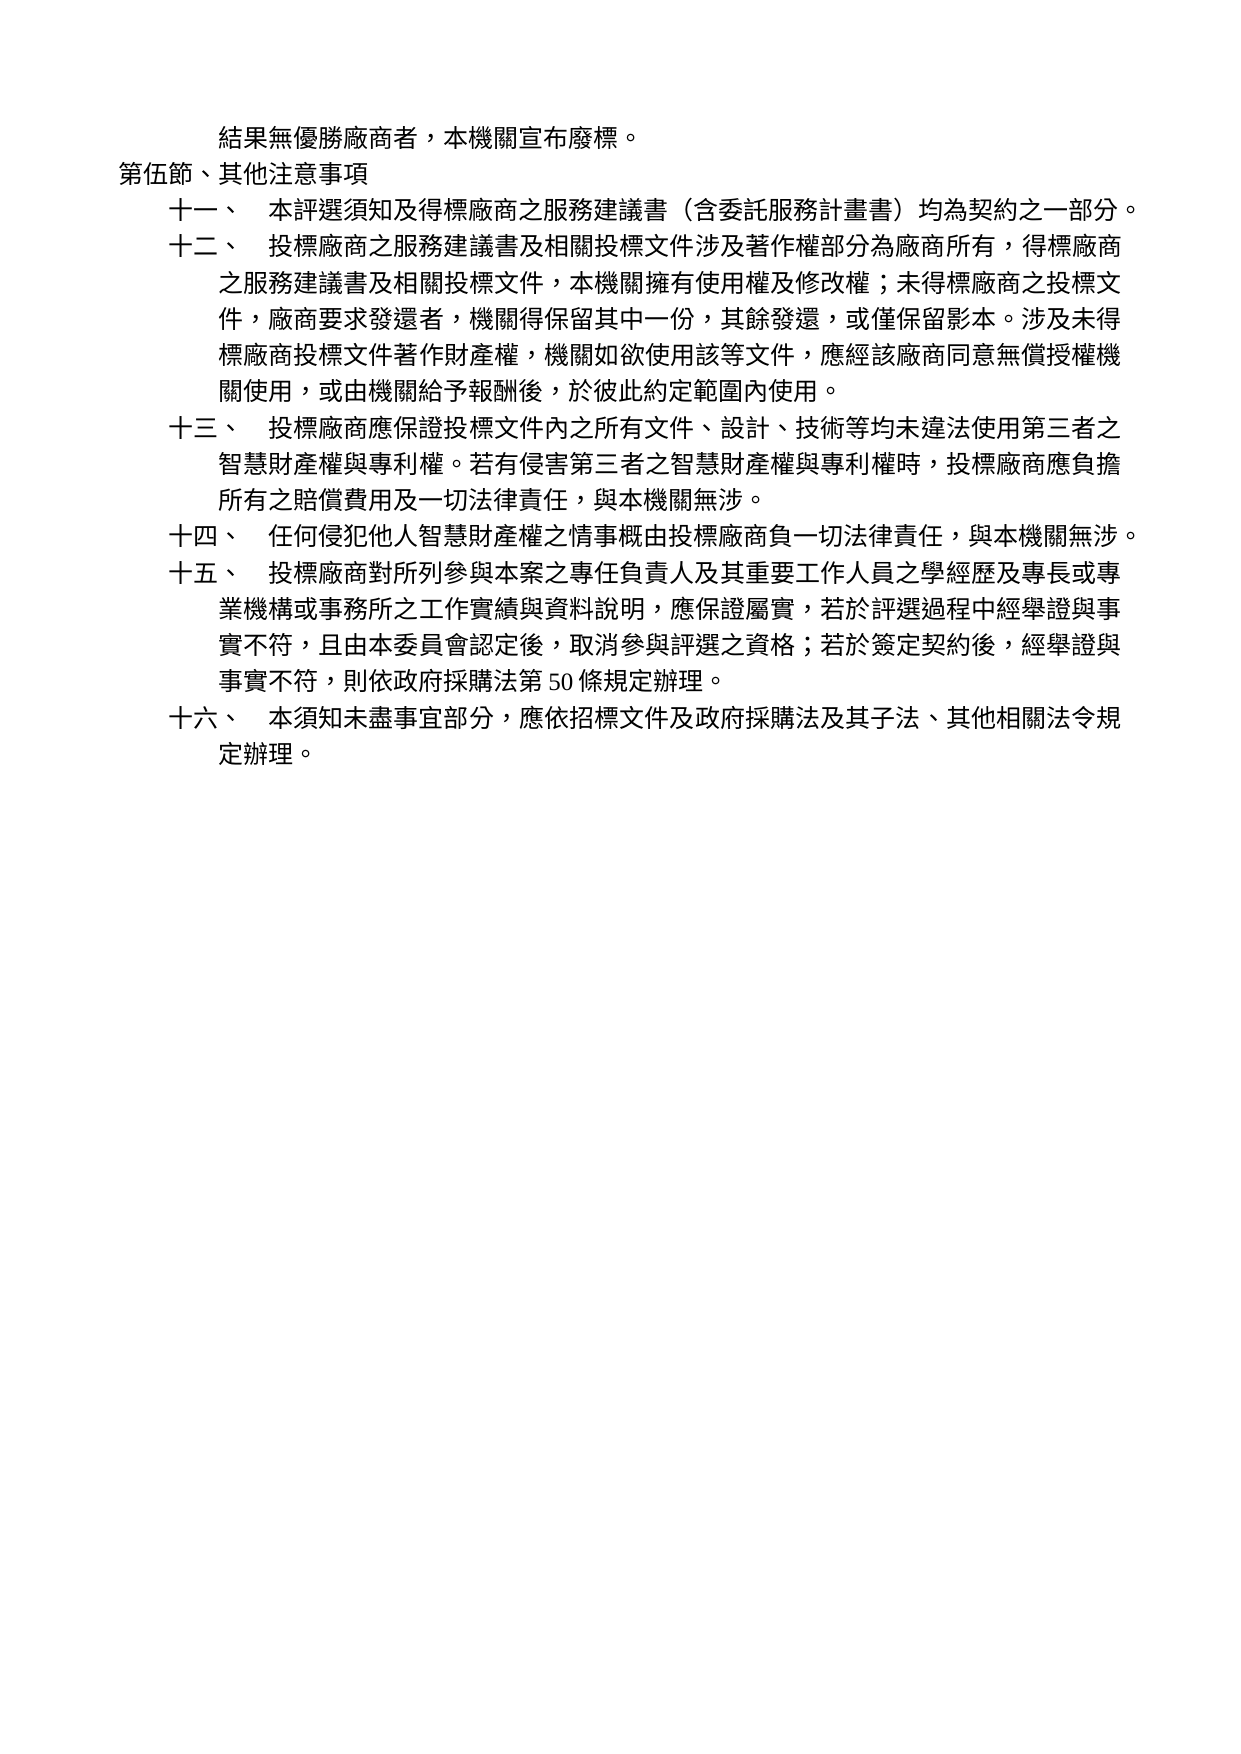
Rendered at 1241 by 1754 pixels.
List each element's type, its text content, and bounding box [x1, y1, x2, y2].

list 本評選須知及得標廠商之服務建議書（含委託服務計畫書）均為契約之一部分。 [168, 191, 1122, 227]
text 第伍節、其他注意事項 [118, 154, 1122, 191]
list 本須知未盡事宜部分，應依招標文件及政府採購法及其子法、其他相關法令規定辦理。 [168, 698, 1122, 771]
list 任何侵犯他人智慧財產權之情事概由投標廠商負一切法律責任，與本機關無涉。 [168, 517, 1122, 553]
list 結果無優勝廠商者，本機關宣布廢標。 [168, 118, 1122, 154]
list 投標廠商應保證投標文件內之所有文件、設計、技術等均未違法使用第三者之智慧財產權與專利權。若有侵害第三者之智慧財產權與專利權時，投標廠商應負擔所有之賠償費用及一切法律責任，與本機關無涉。 [168, 408, 1122, 517]
list 投標廠商對所列參與本案之專任負責人及其重要工作人員之學經歷及專長或專業機構或事務所之工作實績與資料說明，應保證屬實，若於評選過程中經舉證與事實不符，且由本委員會認定後，取消參與評選之資格；若於簽定契約後，經舉證與事實不符，則依政府採購法第50條規定辦理。 [168, 553, 1122, 698]
list 投標廠商之服務建議書及相關投標文件涉及著作權部分為廠商所有，得標廠商之服務建議書及相關投標文件，本機關擁有使用權及修改權；未得標廠商之投標文件，廠商要求發還者，機關得保留其中一份，其餘發還，或僅保留影本。涉及未得標廠商投標文件著作財產權，機關如欲使用該等文件，應經該廠商同意無償授權機關使用，或由機關給予報酬後，於彼此約定範圍內使用。 [168, 227, 1122, 408]
